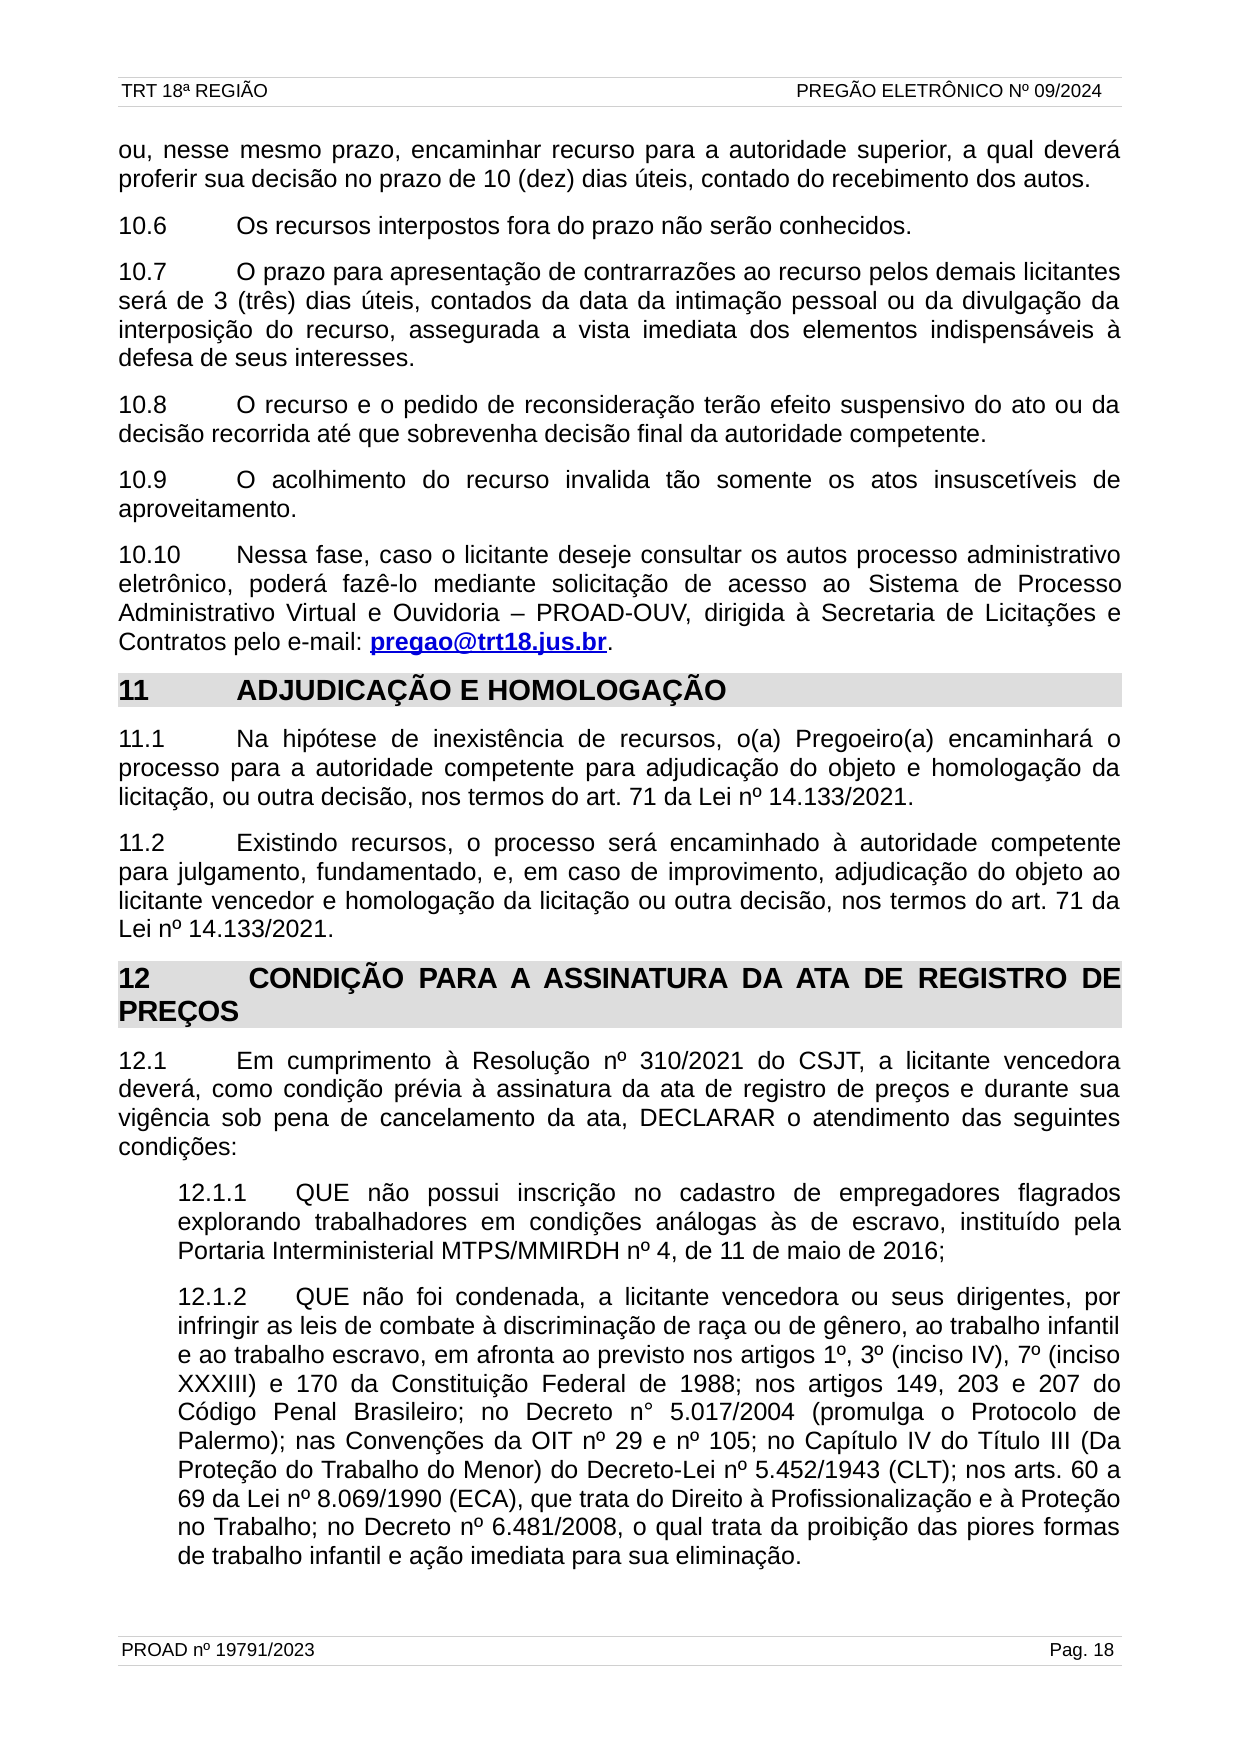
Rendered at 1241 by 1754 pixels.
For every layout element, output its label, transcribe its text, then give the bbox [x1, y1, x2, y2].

text ou, nesse mesmo prazo, encaminhar recurso para a autoridade superior, a qual deverá proferir sua decisão no prazo de 10 (dez) dias úteis, contado do recebimento dos autos. [118, 136, 1122, 193]
text 10.7 O prazo para apresentação de contrarrazões ao recurso pelos demais licitantes será de 3 (três) dias úteis, contados da data da intimação pessoal ou da divulgação da interposição do recurso, assegurada a vista imediata dos elementos indispensáveis à defesa de seus interesses. [118, 257, 1122, 372]
text 11 ADJUDICAÇÃO E HOMOLOGAÇÃO [118, 673, 1122, 707]
text 12 CONDIÇÃO PARA A ASSINATURA DA ATA DE REGISTRO DE PREÇOS [118, 961, 1122, 1028]
text 12.1.2 QUE não foi condenada, a licitante vencedora ou seus dirigentes, por infringir as leis de combate à discriminação de raça ou de gênero, ao trabalho infantil e ao trabalho escravo, em afronta ao previsto nos artigos 1º, 3º (inciso IV), 7º (inciso XXXIII) e 170 da Constituição Federal de 1988; nos artigos 149, 203 e 207 do Código Penal Brasileiro; no Decreto n° 5.017/2004 (promulga o Protocolo de Palermo); nas Convenções da OIT nº 29 e nº 105; no Capítulo IV do Título III (Da Proteção do Trabalho do Menor) do Decreto-Lei nº 5.452/1943 (CLT); nos arts. 60 a 69 da Lei nº 8.069/1990 (ECA), que trata do Direito à Profissionalização e à Proteção no Trabalho; no Decreto nº 6.481/2008, o qual trata da proibição das piores formas de trabalho infantil e ação imediata para sua eliminação. [177, 1282, 1122, 1570]
text 10.8 O recurso e o pedido de reconsideração terão efeito suspensivo do ato ou da decisão recorrida até que sobrevenha decisão final da autoridade competente. [118, 390, 1122, 447]
text 10.6 Os recursos interpostos fora do prazo não serão conhecidos. [118, 211, 1122, 239]
text 11.1 Na hipótese de inexistência de recursos, o(a) Pregoeiro(a) encaminhará o processo para a autoridade competente para adjudicação do objeto e homologação da licitação, ou outra decisão, nos termos do art. 71 da Lei nº 14.133/2021. [118, 724, 1122, 811]
text 12.1 Em cumprimento à Resolução nº 310/2021 do CSJT, a licitante vencedora deverá, como condição prévia à assinatura da ata de registro de preços e durante sua vigência sob pena de cancelamento da ata, DECLARAR o atendimento das seguintes condições: [118, 1046, 1122, 1161]
text 12.1.1 QUE não possui inscrição no cadastro de empregadores flagrados explorando trabalhadores em condições análogas às de escravo, instituído pela Portaria Interministerial MTPS/MMIRDH nº 4, de 11 de maio de 2016; [177, 1178, 1122, 1265]
text 11.2 Existindo recursos, o processo será encaminhado à autoridade competente para julgamento, fundamentado, e, em caso de improvimento, adjudicação do objeto ao licitante vencedor e homologação da licitação ou outra decisão, nos termos do art. 71 da Lei nº 14.133/2021. [118, 828, 1122, 943]
text 10.10 Nessa fase, caso o licitante deseje consultar os autos processo administrativo eletrônico, poderá fazê-lo mediante solicitação de acesso ao Sistema de Processo Administrativo Virtual e Ouvidoria – PROAD-OUV, dirigida à Secretaria de Licitações e Contratos pelo e-mail: pregao@trt18.jus.br. [118, 540, 1122, 655]
text 10.9 O acolhimento do recurso invalida tão somente os atos insuscetíveis de aproveitamento. [118, 465, 1122, 523]
